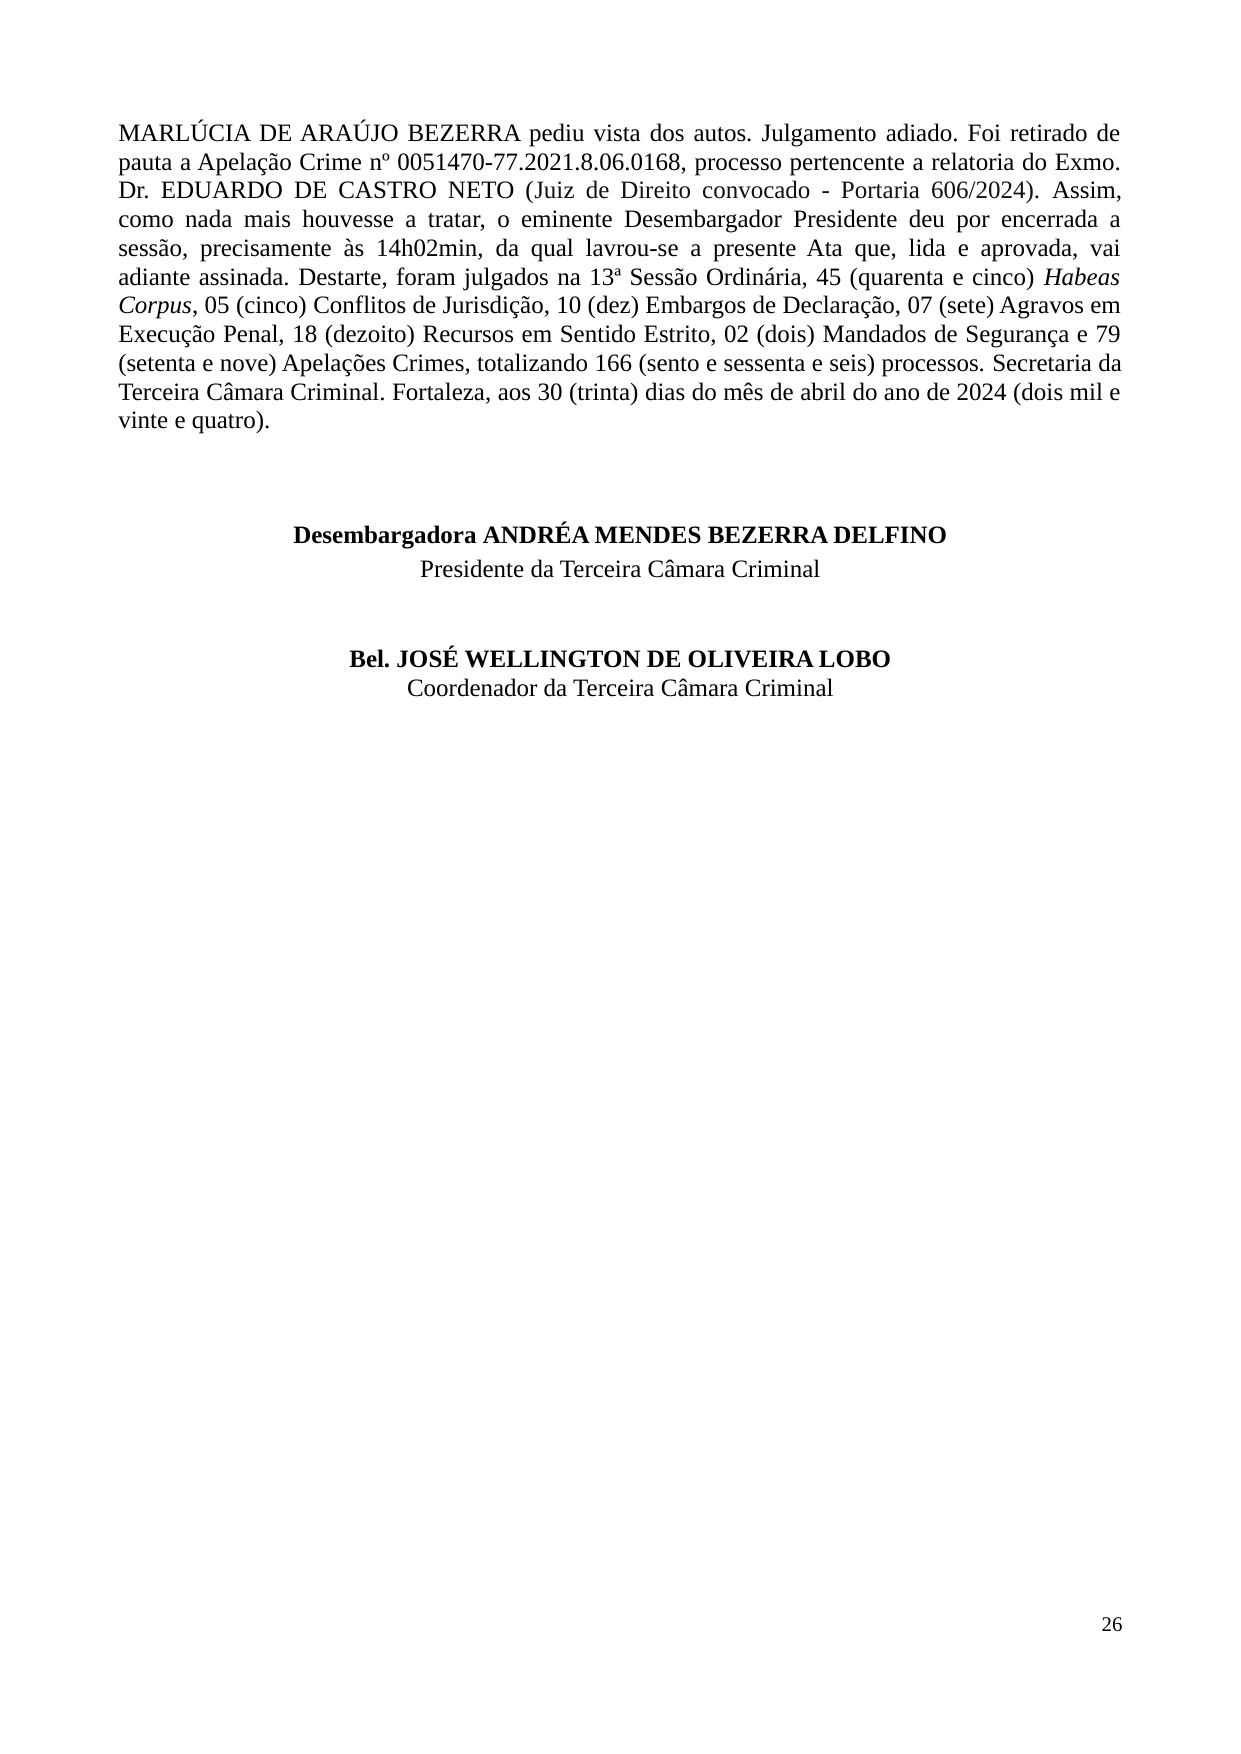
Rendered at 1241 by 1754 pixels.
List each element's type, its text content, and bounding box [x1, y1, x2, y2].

text Desembargadora ANDRÉA MENDES BEZERRA DELFINO [118, 521, 1122, 549]
text Coordenador da Terceira Câmara Criminal [118, 673, 1122, 702]
text Presidente da Terceira Câmara Criminal [118, 554, 1122, 582]
text Bel. JOSÉ WELLINGTON DE OLIVEIRA LOBO [118, 644, 1122, 673]
text MARLÚCIA DE ARAÚJO BEZERRA pediu vista dos autos. Julgamento adiado. Foi retirado de pauta a Apelação Crime nº 0051470-77.2021.8.06.0168, processo pertencente a relatoria do Exmo. Dr. EDUARDO DE CASTRO NETO (Juiz de Direito convocado - Portaria 606/2024). Assim, como nada mais houvesse a tratar, o eminente Desembargador Presidente deu por encerrada a sessão, precisamente às 14h02min, da qual lavrou-se a presente Ata que, lida e aprovada, vai adiante assinada. Destarte, foram julgados na 13ª Sessão Ordinária, 45 (quarenta e cinco) Habeas Corpus, 05 (cinco) Conflitos de Jurisdição, 10 (dez) Embargos de Declaração, 07 (sete) Agravos em Execução Penal, 18 (dezoito) Recursos em Sentido Estrito, 02 (dois) Mandados de Segurança e 79 (setenta e nove) Apelações Crimes, totalizando 166 (sento e sessenta e seis) processos. Secretaria da Terceira Câmara Criminal. Fortaleza, aos 30 (trinta) dias do mês de abril do ano de 2024 (dois mil e vinte e quatro). [118, 118, 1122, 434]
